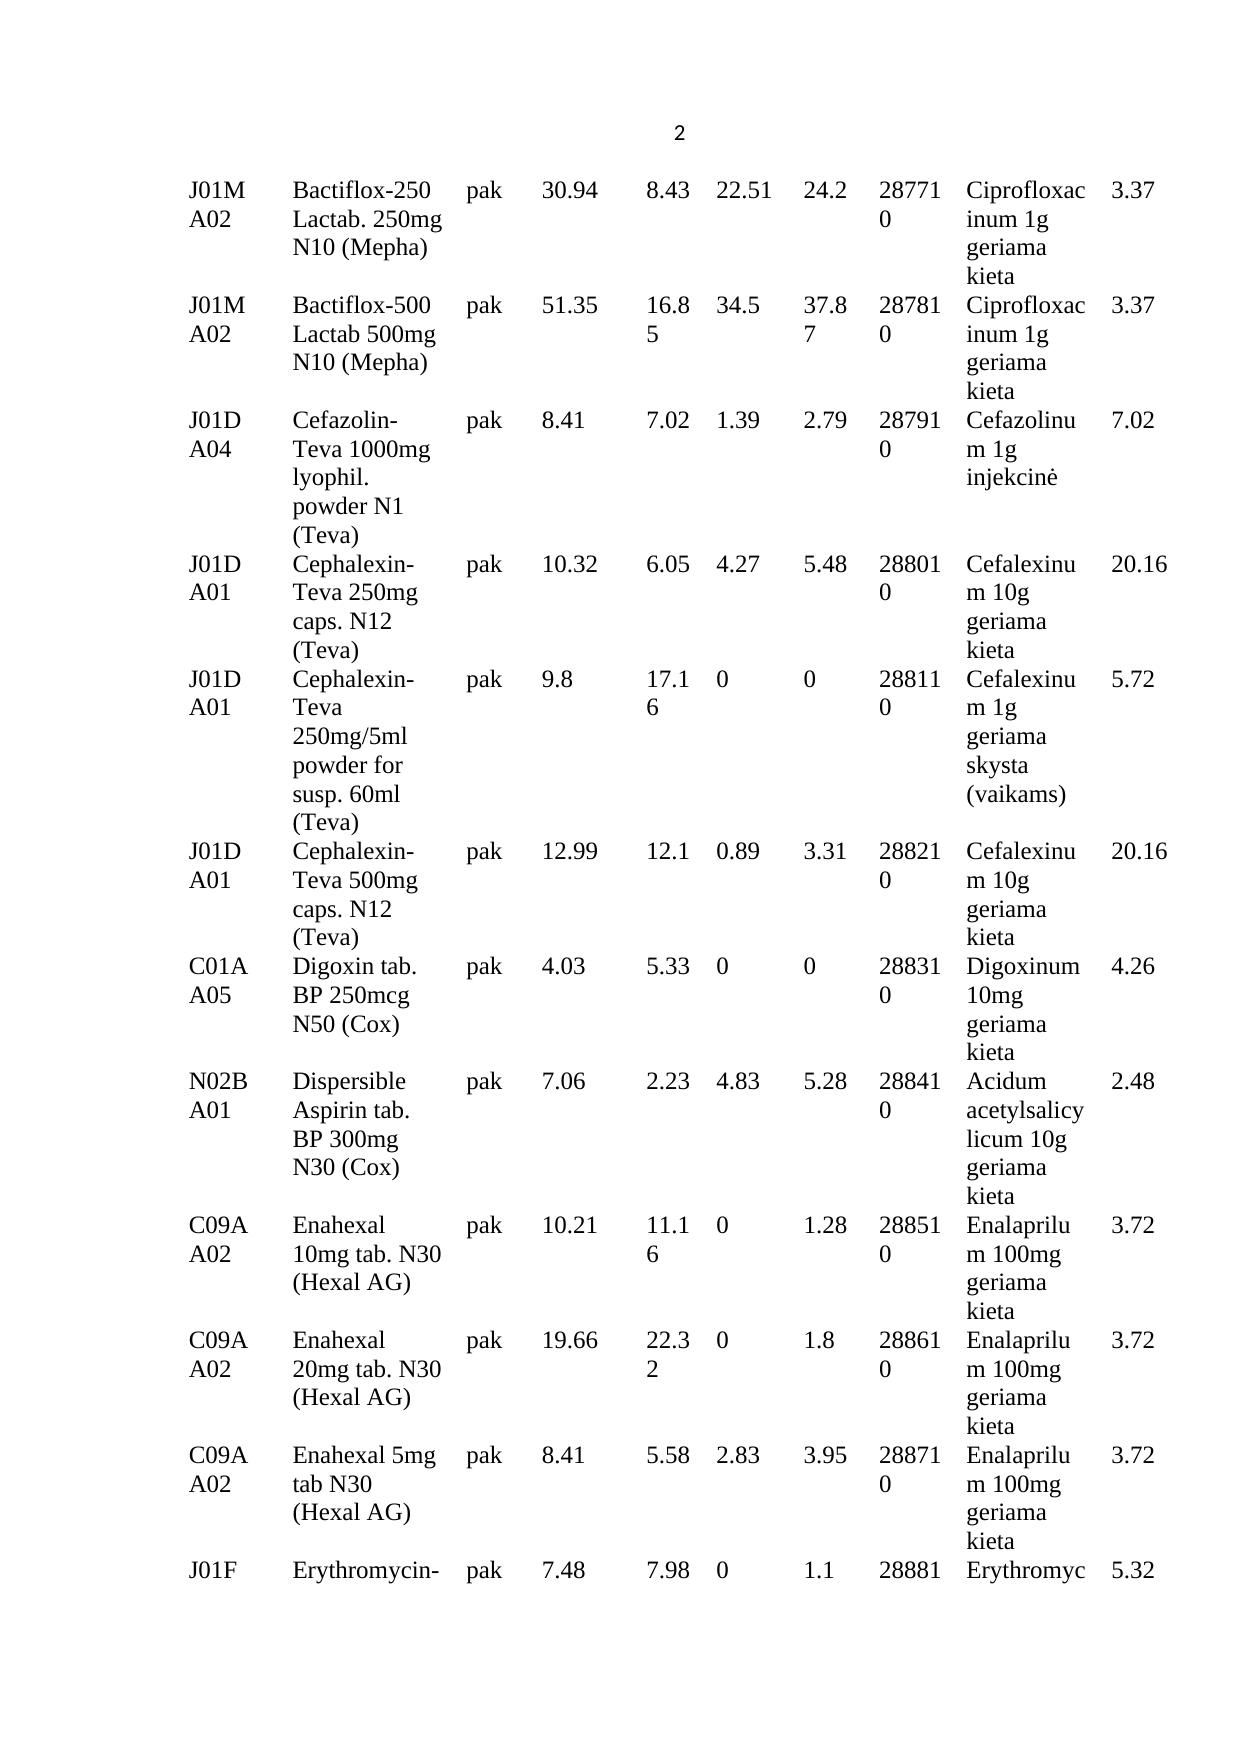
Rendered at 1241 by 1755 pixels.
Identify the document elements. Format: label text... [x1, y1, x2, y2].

table_cell 3.72 [1100, 1210, 1181, 1325]
table_cell 288610 [868, 1325, 955, 1440]
table_cell 5.72 [1100, 664, 1181, 836]
table_cell 5.58 [635, 1440, 705, 1555]
table_cell Cefazolin-Teva 1000mg lyophil. powder N1 (Teva) [281, 405, 455, 549]
table_cell Ciprofloxacinum 1g geriama kieta [955, 290, 1100, 405]
table_cell Ciprofloxacinum 1g geriama kieta [955, 175, 1100, 290]
table_cell 12.1 [635, 836, 705, 951]
table_cell 5.28 [792, 1066, 868, 1210]
table_cell Cephalexin-Teva 250mg caps. N12 (Teva) [281, 549, 455, 664]
table_cell 0 [705, 1325, 792, 1440]
table_cell 7.98 [635, 1555, 705, 1606]
table_cell Cefalexinum 1g geriama skysta (vaikams) [955, 664, 1100, 836]
table_cell Bactiflox-500 Lactab 500mg N10 (Mepha) [281, 290, 455, 405]
table_cell 7.06 [530, 1066, 635, 1210]
table_cell 0 [705, 1555, 792, 1606]
table_cell 1.8 [792, 1325, 868, 1440]
table_cell 34.5 [705, 290, 792, 405]
table_cell pak [455, 1440, 530, 1555]
table_cell Digoxinum 10mg geriama kieta [955, 951, 1100, 1066]
table_cell 288310 [868, 951, 955, 1066]
table_cell Enalaprilum 100mg geriama kieta [955, 1210, 1100, 1325]
table_cell Cefalexinum 10g geriama kieta [955, 836, 1100, 951]
table_cell 0 [792, 664, 868, 836]
table_cell 3.72 [1100, 1440, 1181, 1555]
table_cell 12.99 [530, 836, 635, 951]
table_cell Enalaprilum 100mg geriama kieta [955, 1440, 1100, 1555]
table_cell C09A A02 [177, 1210, 281, 1325]
table_cell C09A A02 [177, 1325, 281, 1440]
table_cell J01D A04 [177, 405, 281, 549]
table_cell 287810 [868, 290, 955, 405]
table_cell 51.35 [530, 290, 635, 405]
table_cell 3.31 [792, 836, 868, 951]
table_cell pak [455, 405, 530, 549]
table_cell 0 [792, 951, 868, 1066]
table_cell 16.85 [635, 290, 705, 405]
table_cell Cephalexin-Teva 250mg/5ml powder for susp. 60ml (Teva) [281, 664, 455, 836]
table_cell J01D A01 [177, 549, 281, 664]
table_cell pak [455, 175, 530, 290]
table_cell J01M A02 [177, 175, 281, 290]
table_cell 6.05 [635, 549, 705, 664]
table_cell N02B A01 [177, 1066, 281, 1210]
table_cell pak [455, 1210, 530, 1325]
table_cell 22.32 [635, 1325, 705, 1440]
table_cell Erythromyc [955, 1555, 1100, 1606]
table_cell pak [455, 836, 530, 951]
table_cell 22.51 [705, 175, 792, 290]
table_cell 9.8 [530, 664, 635, 836]
table_cell Enahexal 20mg tab. N30 (Hexal AG) [281, 1325, 455, 1440]
table_cell 0 [705, 1210, 792, 1325]
table_cell 2.83 [705, 1440, 792, 1555]
table_cell 4.26 [1100, 951, 1181, 1066]
table_cell 1.39 [705, 405, 792, 549]
table_cell 0 [705, 664, 792, 836]
table_cell 7.02 [1100, 405, 1181, 549]
table_cell pak [455, 1325, 530, 1440]
table_cell Erythromycin- [281, 1555, 455, 1606]
table_cell 10.32 [530, 549, 635, 664]
table_cell 2.48 [1100, 1066, 1181, 1210]
table_cell 3.37 [1100, 290, 1181, 405]
table_cell 7.48 [530, 1555, 635, 1606]
table_cell 287710 [868, 175, 955, 290]
table_cell C09A A02 [177, 1440, 281, 1555]
table_cell 5.48 [792, 549, 868, 664]
table_cell 288510 [868, 1210, 955, 1325]
table_cell 5.33 [635, 951, 705, 1066]
table_cell 24.2 [792, 175, 868, 290]
table_cell 4.83 [705, 1066, 792, 1210]
table_cell 20.16 [1100, 836, 1181, 951]
table_cell Bactiflox-250 Lactab. 250mg N10 (Mepha) [281, 175, 455, 290]
table_cell pak [455, 549, 530, 664]
table_cell Enahexal 5mg tab N30 (Hexal AG) [281, 1440, 455, 1555]
table_cell pak [455, 290, 530, 405]
table_cell 288110 [868, 664, 955, 836]
table_cell 7.02 [635, 405, 705, 549]
table_cell pak [455, 1066, 530, 1210]
table_cell 1.1 [792, 1555, 868, 1606]
table_cell Enahexal 10mg tab. N30 (Hexal AG) [281, 1210, 455, 1325]
table_cell 30.94 [530, 175, 635, 290]
table_cell 0 [705, 951, 792, 1066]
table_cell 10.21 [530, 1210, 635, 1325]
table_cell Cefazolinum 1g injekcinė [955, 405, 1100, 549]
table_cell Cephalexin-Teva 500mg caps. N12 (Teva) [281, 836, 455, 951]
table_cell 4.27 [705, 549, 792, 664]
table_cell J01D A01 [177, 836, 281, 951]
table_cell 288710 [868, 1440, 955, 1555]
table_cell 8.41 [530, 405, 635, 549]
table_cell 3.95 [792, 1440, 868, 1555]
table_cell 1.28 [792, 1210, 868, 1325]
table_cell 288410 [868, 1066, 955, 1210]
table_cell pak [455, 951, 530, 1066]
table_cell pak [455, 664, 530, 836]
table_cell Dispersible Aspirin tab. BP 300mg N30 (Cox) [281, 1066, 455, 1210]
table_cell Enalaprilum 100mg geriama kieta [955, 1325, 1100, 1440]
table_cell 8.43 [635, 175, 705, 290]
table_cell J01F [177, 1555, 281, 1606]
table_cell Digoxin tab. BP 250mcg N50 (Cox) [281, 951, 455, 1066]
table_cell 287910 [868, 405, 955, 549]
table_cell 3.37 [1100, 175, 1181, 290]
table_cell 288210 [868, 836, 955, 951]
table_cell 0.89 [705, 836, 792, 951]
table_cell J01M A02 [177, 290, 281, 405]
table_cell 8.41 [530, 1440, 635, 1555]
table_cell pak [455, 1555, 530, 1606]
table_cell 2.79 [792, 405, 868, 549]
table_cell Acidum acetylsalicylicum 10g geriama kieta [955, 1066, 1100, 1210]
table_cell 19.66 [530, 1325, 635, 1440]
table_cell 4.03 [530, 951, 635, 1066]
table_cell 288010 [868, 549, 955, 664]
table_cell 17.16 [635, 664, 705, 836]
table_cell 2.23 [635, 1066, 705, 1210]
table_cell 5.32 [1100, 1555, 1181, 1606]
table_cell 28881 [868, 1555, 955, 1606]
table_cell Cefalexinum 10g geriama kieta [955, 549, 1100, 664]
table_cell C01A A05 [177, 951, 281, 1066]
table_cell 37.87 [792, 290, 868, 405]
table_cell J01D A01 [177, 664, 281, 836]
table_cell 20.16 [1100, 549, 1181, 664]
table_cell 11.16 [635, 1210, 705, 1325]
table_cell 3.72 [1100, 1325, 1181, 1440]
